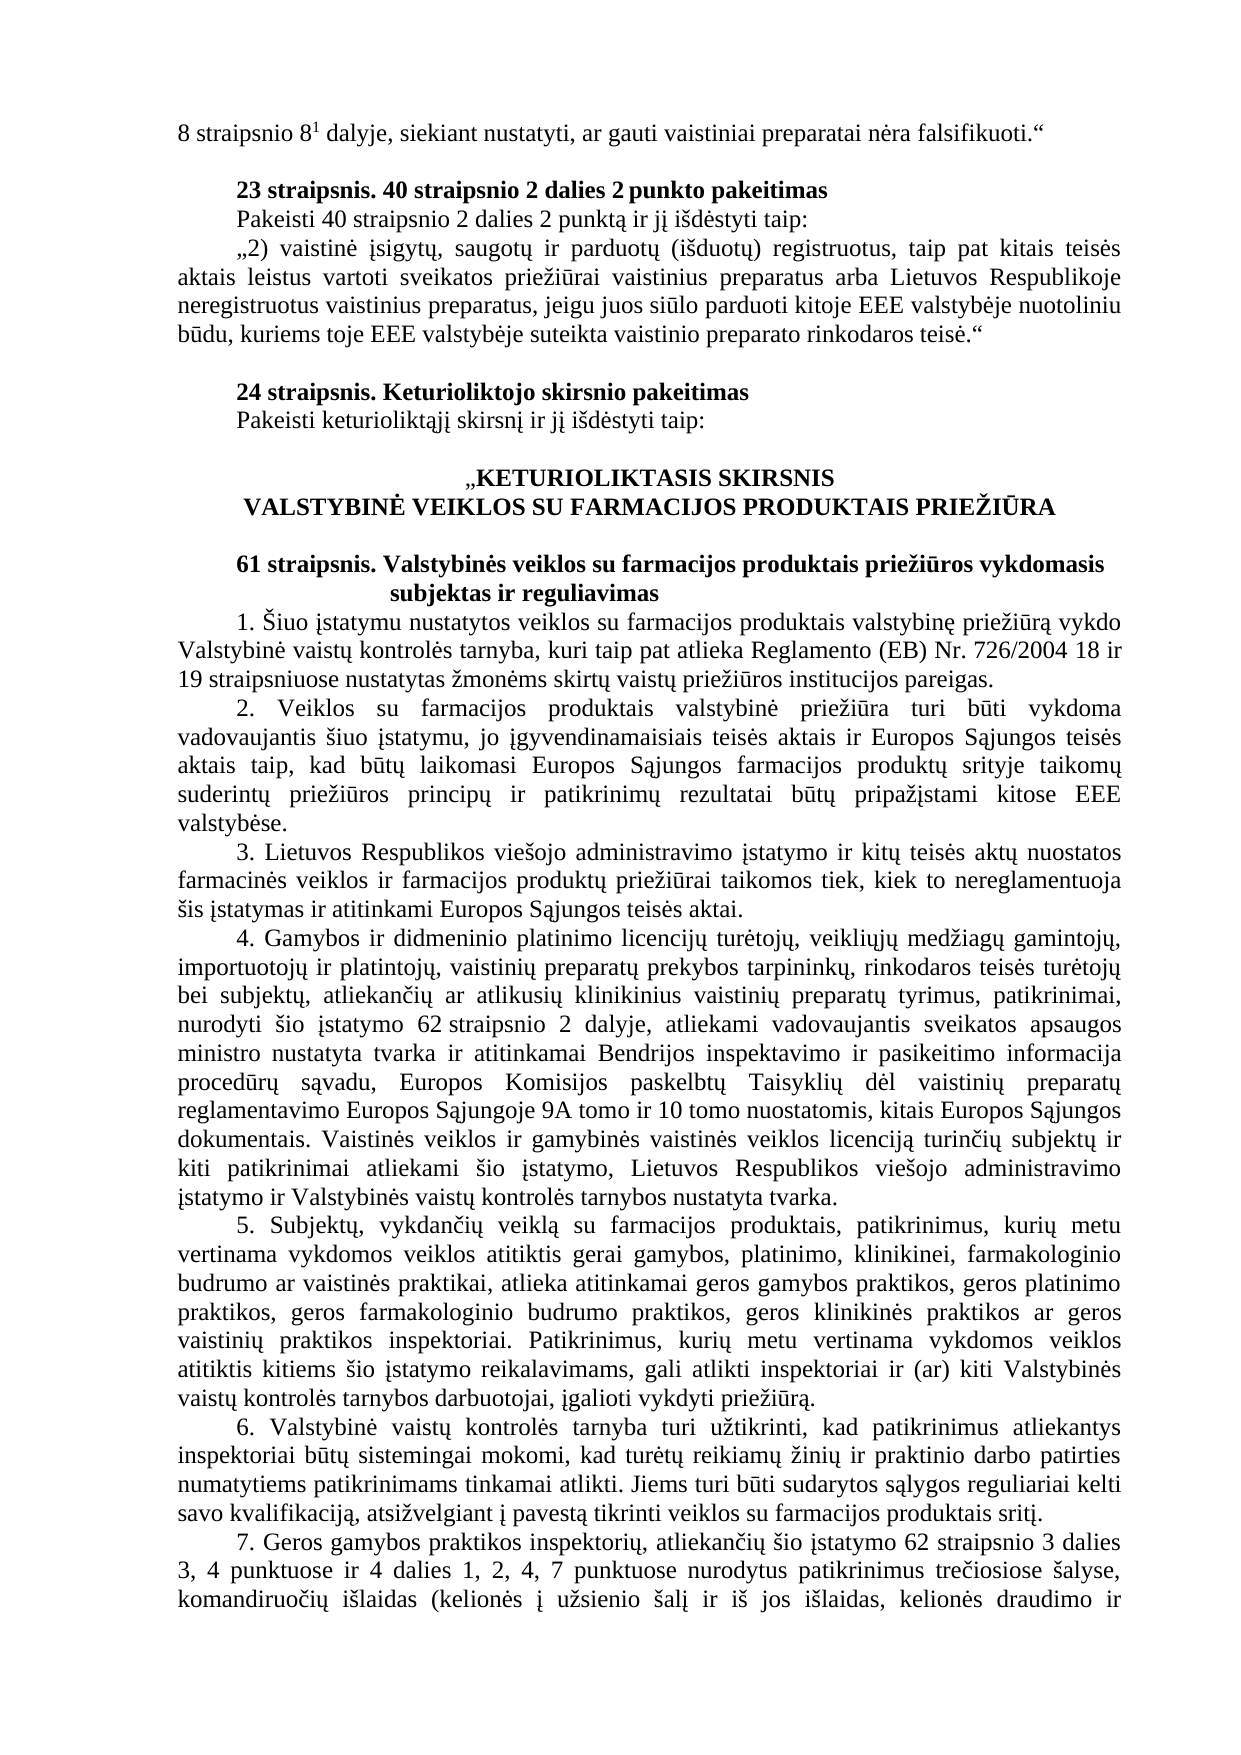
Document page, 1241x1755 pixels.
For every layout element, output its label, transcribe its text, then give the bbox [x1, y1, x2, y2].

text „KETURIOLIKTASIS SKIRSNIS [177, 463, 1122, 492]
text 7. Geros gamybos praktikos inspektorių, atliekančių šio įstatymo 62 straipsnio 3 dalies 3, 4 punktuose ir 4 dalies 1, 2, 4, 7 punktuose nurodytus patikrinimus trečiosiose šalyse, komandiruočių išlaidas (kelionės į užsienio šalį ir iš jos išlaidas, kelionės draudimo ir [177, 1527, 1122, 1613]
text Pakeisti 40 straipsnio 2 dalies 2 punktą ir jį išdėstyti taip: [177, 204, 1122, 233]
text 8 straipsnio 81 dalyje, siekiant nustatyti, ar gauti vaistiniai preparatai nėra falsifikuoti.“ [177, 118, 1122, 147]
text VALSTYBINĖ VEIKLOS SU FARMACIJOS PRODUKTAIS PRIEŽIŪRA [177, 492, 1122, 521]
text Pakeisti keturioliktąjį skirsnį ir jį išdėstyti taip: [177, 406, 1122, 434]
text 24 straipsnis. Keturioliktojo skirsnio pakeitimas [177, 377, 1122, 406]
text 5. Subjektų, vykdančių veiklą su farmacijos produktais, patikrinimus, kurių metu vertinama vykdomos veiklos atitiktis gerai gamybos, platinimo, klinikinei, farmakologinio budrumo ar vaistinės praktikai, atlieka atitinkamai geros gamybos praktikos, geros platinimo praktikos, geros farmakologinio budrumo praktikos, geros klinikinės praktikos ar geros vaistinių praktikos inspektoriai. Patikrinimus, kurių metu vertinama vykdomos veiklos atitiktis kitiems šio įstatymo reikalavimams, gali atlikti inspektoriai ir (ar) kiti Valstybinės vaistų kontrolės tarnybos darbuotojai, įgalioti vykdyti priežiūrą. [177, 1211, 1122, 1412]
text 2. Veiklos su farmacijos produktais valstybinė priežiūra turi būti vykdoma vadovaujantis šiuo įstatymu, jo įgyvendinamaisiais teisės aktais ir Europos Sąjungos teisės aktais taip, kad būtų laikomasi Europos Sąjungos farmacijos produktų srityje taikomų suderintų priežiūros principų ir patikrinimų rezultatai būtų pripažįstami kitose EEE valstybėse. [177, 693, 1122, 837]
text 61 straipsnis. Valstybinės veiklos su farmacijos produktais priežiūros vykdomasis subjektas ir reguliavimas [236, 549, 1122, 607]
text „2) vaistinė įsigytų, saugotų ir parduotų (išduotų) registruotus, taip pat kitais teisės aktais leistus vartoti sveikatos priežiūrai vaistinius preparatus arba Lietuvos Respublikoje neregistruotus vaistinius preparatus, jeigu juos siūlo parduoti kitoje EEE valstybėje nuotoliniu būdu, kuriems toje EEE valstybėje suteikta vaistinio preparato rinkodaros teisė.“ [177, 233, 1122, 348]
text 3. Lietuvos Respublikos viešojo administravimo įstatymo ir kitų teisės aktų nuostatos farmacinės veiklos ir farmacijos produktų priežiūrai taikomos tiek, kiek to nereglamentuoja šis įstatymas ir atitinkami Europos Sąjungos teisės aktai. [177, 837, 1122, 923]
text 23 straipsnis. 40 straipsnio 2 dalies 2 punkto pakeitimas [177, 176, 1122, 204]
text 6. Valstybinė vaistų kontrolės tarnyba turi užtikrinti, kad patikrinimus atliekantys inspektoriai būtų sistemingai mokomi, kad turėtų reikiamų žinių ir praktinio darbo patirties numatytiems patikrinimams tinkamai atlikti. Jiems turi būti sudarytos sąlygos reguliariai kelti savo kvalifikaciją, atsižvelgiant į pavestą tikrinti veiklos su farmacijos produktais sritį. [177, 1412, 1122, 1527]
text 4. Gamybos ir didmeninio platinimo licencijų turėtojų, veikliųjų medžiagų gamintojų, importuotojų ir platintojų, vaistinių preparatų prekybos tarpininkų, rinkodaros teisės turėtojų bei subjektų, atliekančių ar atlikusių klinikinius vaistinių preparatų tyrimus, patikrinimai, nurodyti šio įstatymo 62 straipsnio 2 dalyje, atliekami vadovaujantis sveikatos apsaugos ministro nustatyta tvarka ir atitinkamai Bendrijos inspektavimo ir pasikeitimo informacija procedūrų sąvadu, Europos Komisijos paskelbtų Taisyklių dėl vaistinių preparatų reglamentavimo Europos Sąjungoje 9A tomo ir 10 tomo nuostatomis, kitais Europos Sąjungos dokumentais. Vaistinės veiklos ir gamybinės vaistinės veiklos licenciją turinčių subjektų ir kiti patikrinimai atliekami šio įstatymo, Lietuvos Respublikos viešojo administravimo įstatymo ir Valstybinės vaistų kontrolės tarnybos nustatyta tvarka. [177, 923, 1122, 1211]
text 1. Šiuo įstatymu nustatytos veiklos su farmacijos produktais valstybinę priežiūrą vykdo Valstybinė vaistų kontrolės tarnyba, kuri taip pat atlieka Reglamento (EB) Nr. 726/2004 18 ir 19 straipsniuose nustatytas žmonėms skirtų vaistų priežiūros institucijos pareigas. [177, 607, 1122, 693]
